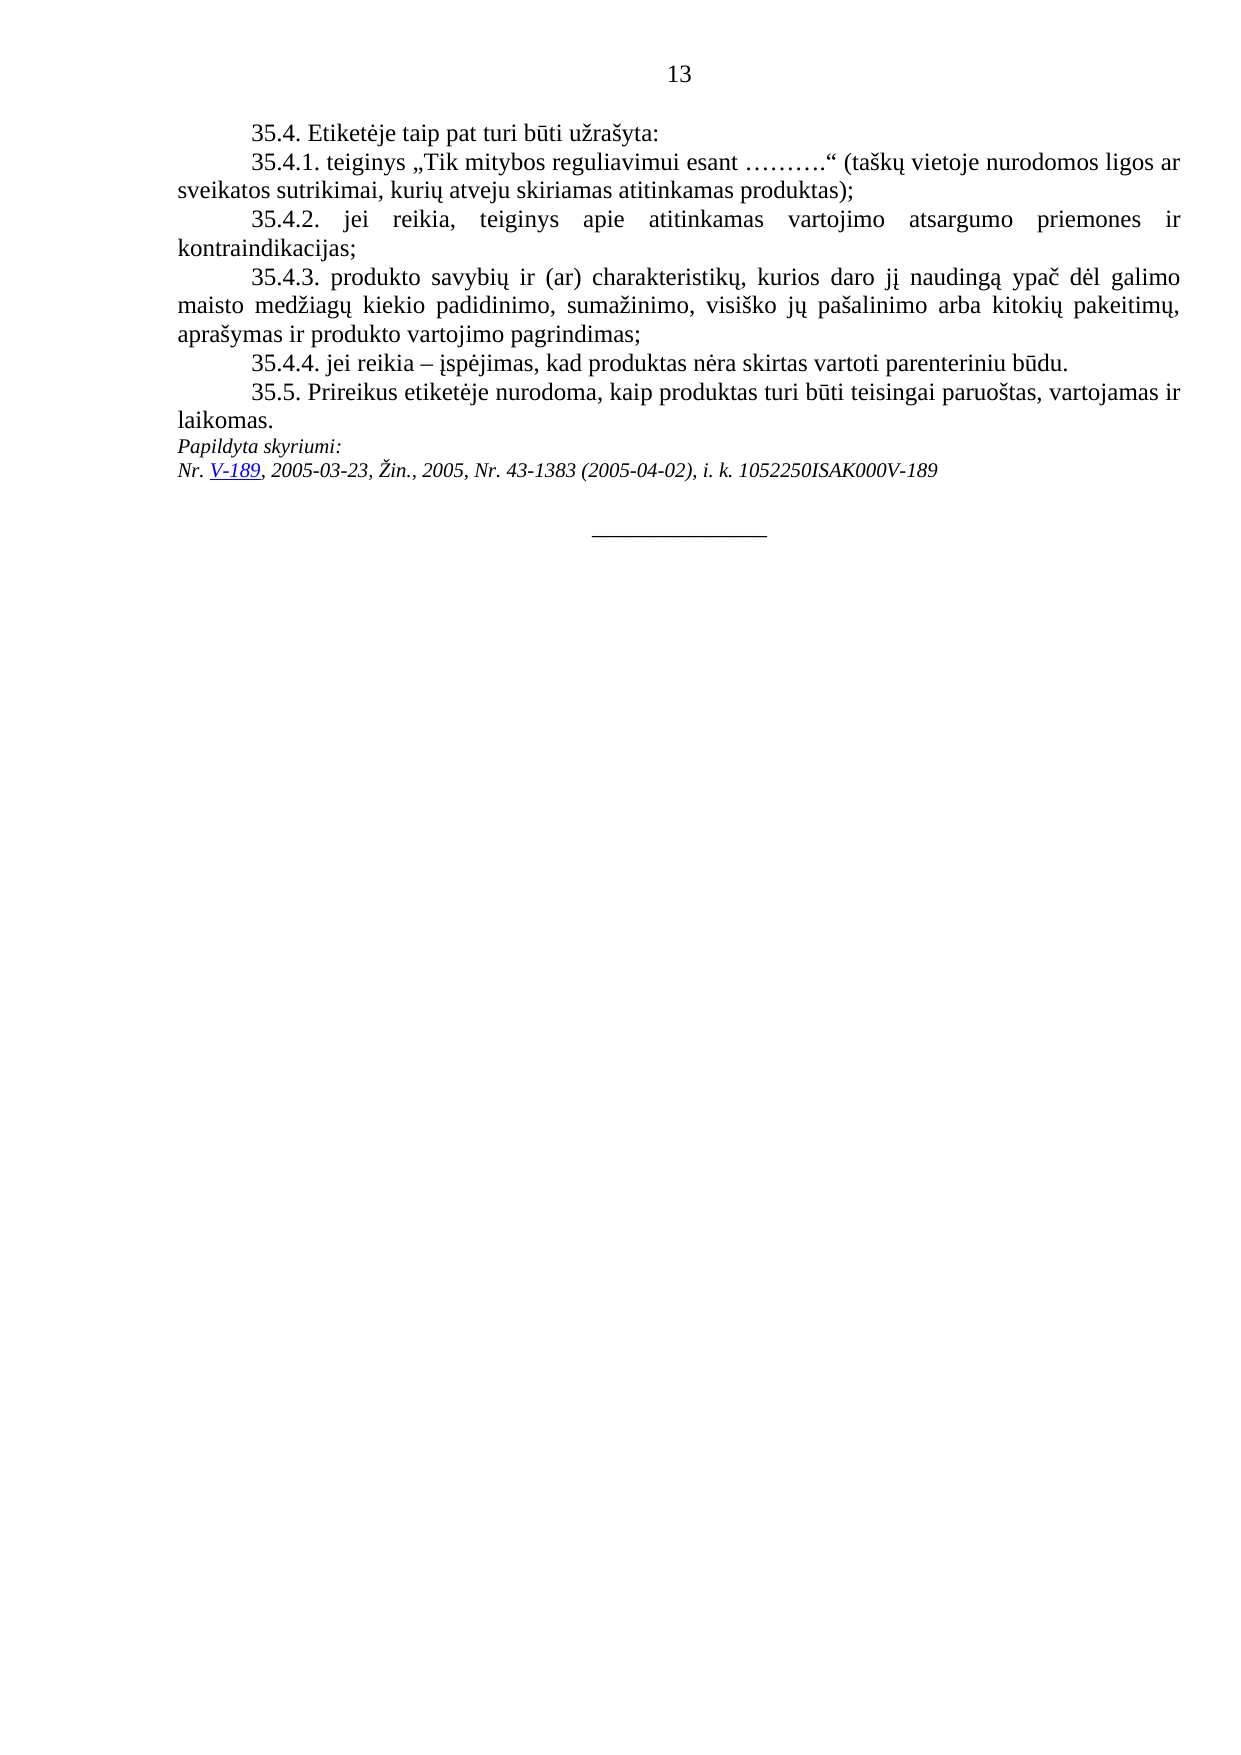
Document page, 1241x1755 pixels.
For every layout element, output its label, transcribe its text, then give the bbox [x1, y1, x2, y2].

text Nr. V-189, 2005-03-23, Žin., 2005, Nr. 43-1383 (2005-04-02), i. k. 1052250ISAK000V-189 [177, 458, 1181, 482]
text Papildyta skyriumi: [177, 434, 1181, 458]
text 35.4.2. jei reikia, teiginys apie atitinkamas vartojimo atsargumo priemones ir kontraindikacijas; [177, 204, 1181, 262]
text 35.4.1. teiginys „Tik mitybos reguliavimui esant ……….“ (taškų vietoje nurodomos ligos ar sveikatos sutrikimai, kurių atveju skiriamas atitinkamas produktas); [177, 147, 1181, 204]
text 35.4. Etiketėje taip pat turi būti užrašyta: [177, 118, 1181, 147]
text ______________ [177, 511, 1181, 540]
text 35.4.4. jei reikia – įspėjimas, kad produktas nėra skirtas vartoti parenteriniu būdu. [177, 348, 1181, 377]
text 35.4.3. produkto savybių ir (ar) charakteristikų, kurios daro jį naudingą ypač dėl galimo maisto medžiagų kiekio padidinimo, sumažinimo, visiško jų pašalinimo arba kitokių pakeitimų, aprašymas ir produkto vartojimo pagrindimas; [177, 262, 1181, 348]
text 35.5. Prireikus etiketėje nurodoma, kaip produktas turi būti teisingai paruoštas, vartojamas ir laikomas. [177, 377, 1181, 434]
